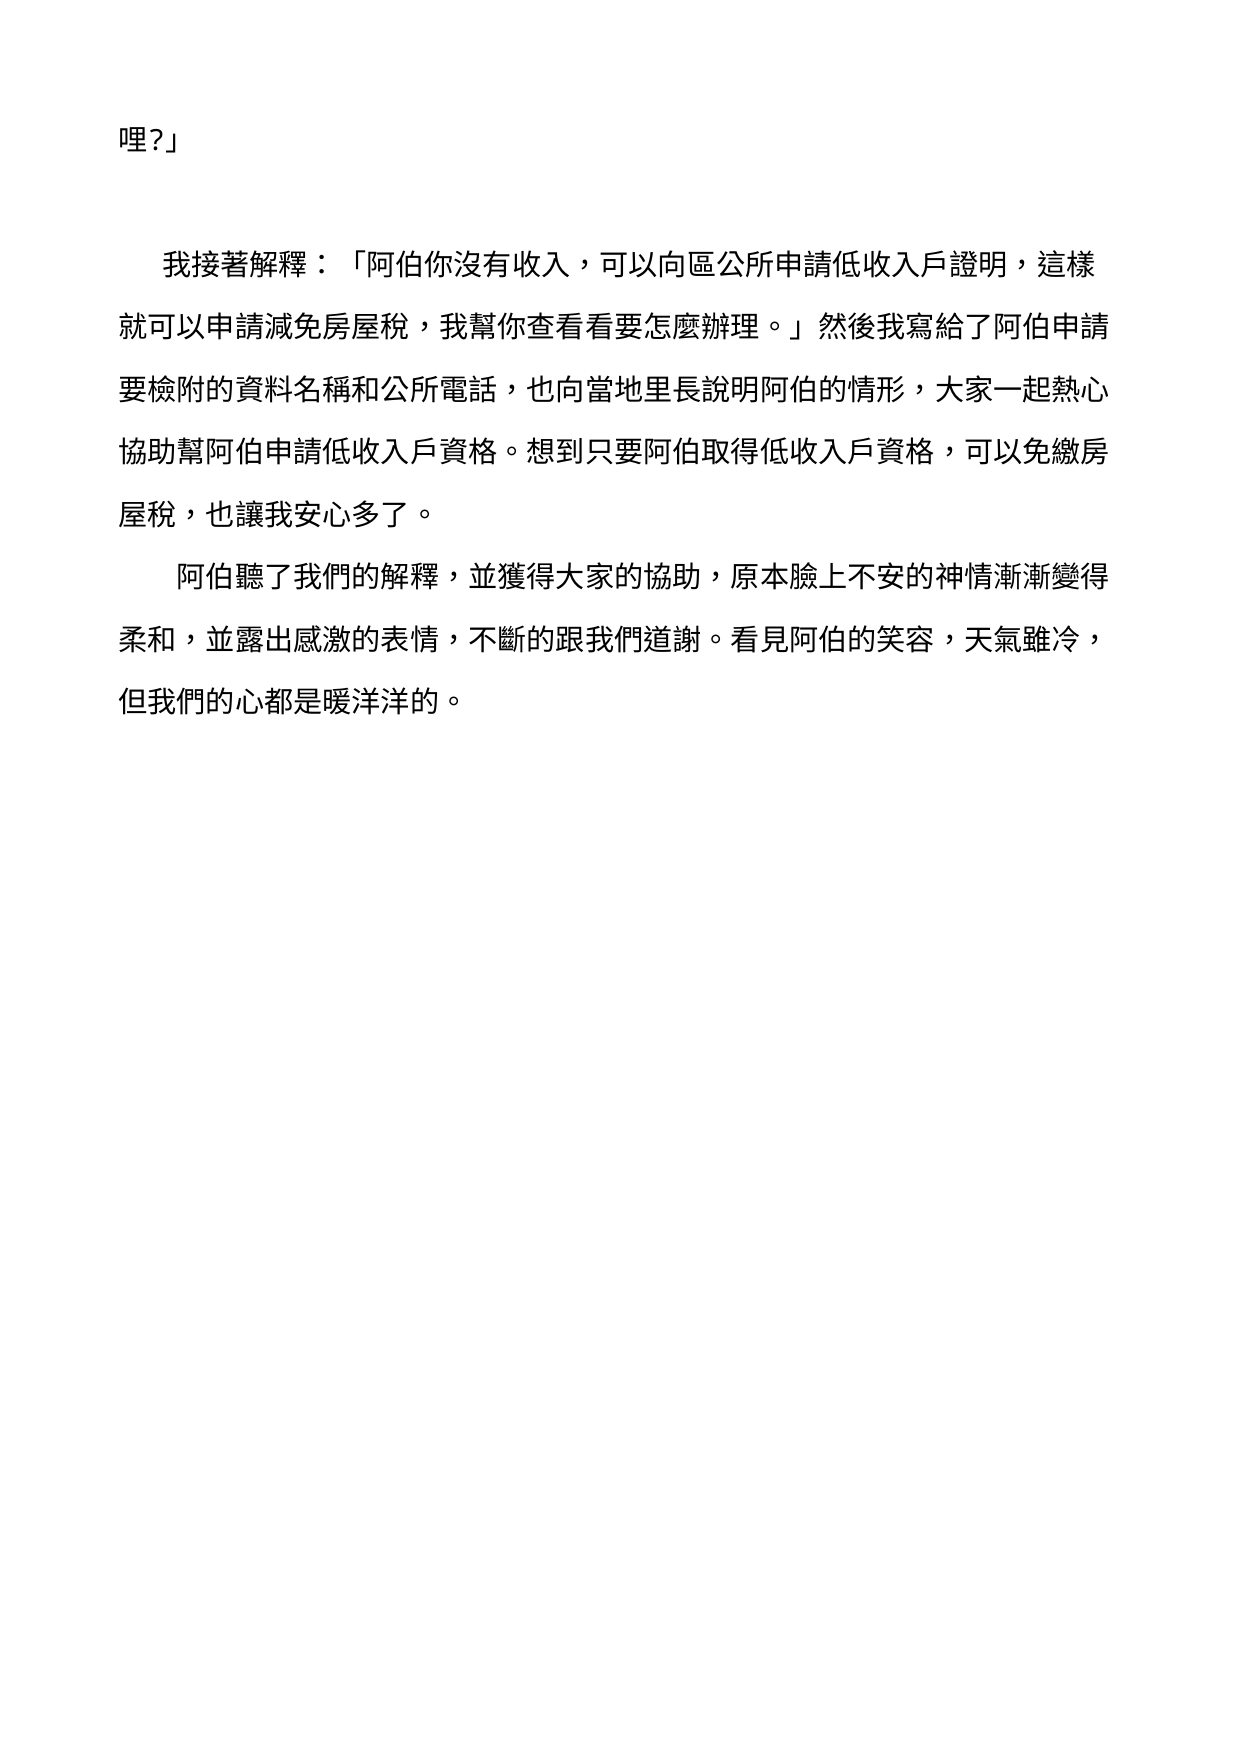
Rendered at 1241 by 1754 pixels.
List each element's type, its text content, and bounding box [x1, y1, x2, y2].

text 阿伯說：「啥咪是低收入戶?我只有身心障礙手冊，低收入戶要安奈辦哩?」 [118, 96, 1122, 158]
text 阿伯聽了我們的解釋，並獲得大家的協助，原本臉上不安的神情漸漸變得柔和，並露出感激的表情，不斷的跟我們道謝。看見阿伯的笑容，天氣雖冷，但我們的心都是暖洋洋的。 [118, 533, 1122, 721]
text 我接著解釋：「阿伯你沒有收入，可以向區公所申請低收入戶證明，這樣就可以申請減免房屋稅，我幫你查看看要怎麼辦理。」然後我寫給了阿伯申請要檢附的資料名稱和公所電話，也向當地里長說明阿伯的情形，大家一起熱心協助幫阿伯申請低收入戶資格。想到只要阿伯取得低收入戶資格，可以免繳房屋稅，也讓我安心多了。 [118, 221, 1122, 533]
